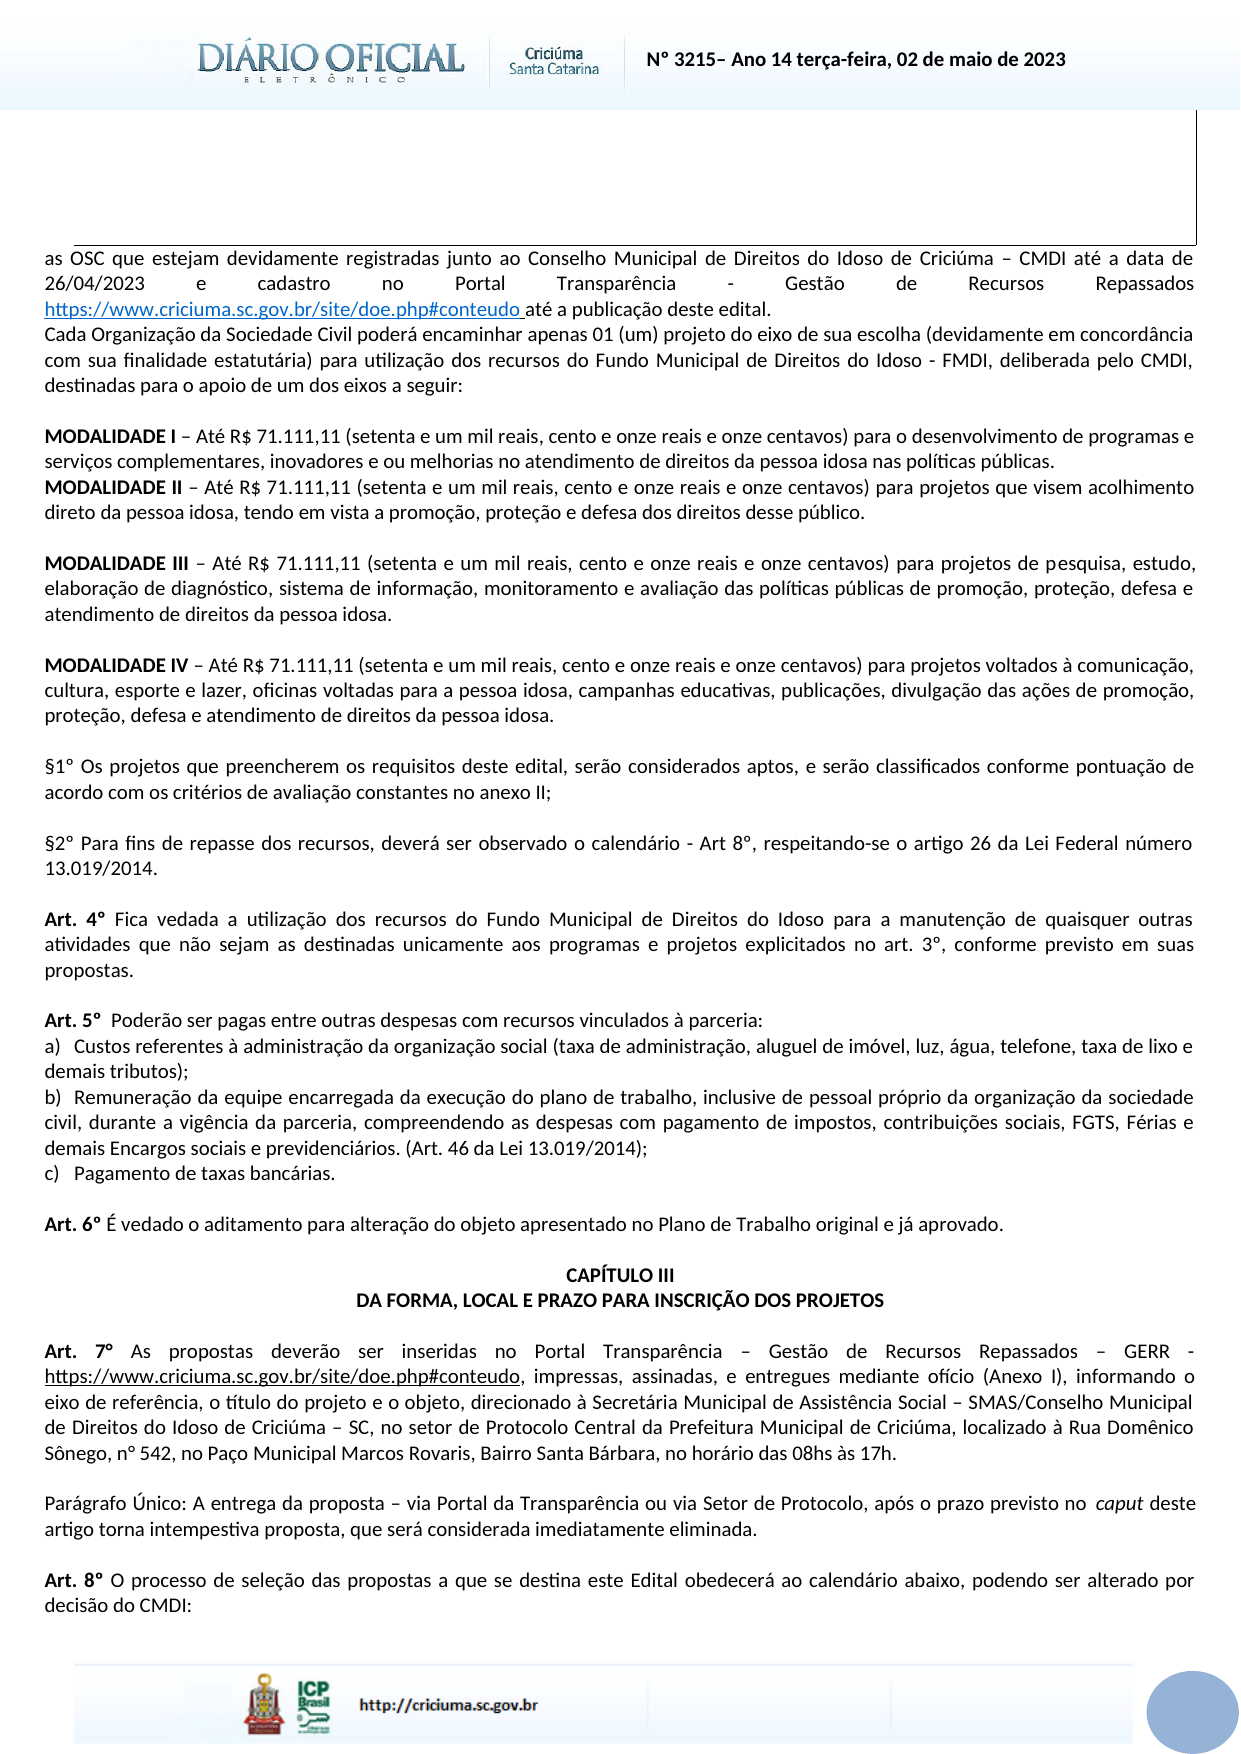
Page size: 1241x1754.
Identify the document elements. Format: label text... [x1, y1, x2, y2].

list Remuneração da equipe encarregada da execução do plano de trabalho, inclusive de pessoal próprio da organização da sociedade civil, durante a vigência da parceria, compreendendo as despesas com pagamento de impostos, contribuições sociais, FGTS, Férias e demais Encargos sociais e previdenciários. (Art. 46 da Lei 13.019/2014); [44, 1084, 1196, 1160]
text CAPÍTULO III [44, 1262, 1196, 1287]
text MODALIDADE IV – Até R$ 71.111,11 (setenta e um mil reais, cento e onze reais e onze centavos) para projetos voltados à comunicação, cultura, esporte e lazer, oficinas voltadas para a pessoa idosa, campanhas educativas, publicações, divulgação das ações de promoção, proteção, defesa e atendimento de direitos da pessoa idosa. [44, 652, 1196, 728]
text MODALIDADE II – Até R$ 71.111,11 (setenta e um mil reais, cento e onze reais e onze centavos) para projetos que visem acolhimento direto da pessoa idosa, tendo em vista a promoção, proteção e defesa dos direitos desse público. [44, 474, 1196, 525]
text Art. 6º É vedado o aditamento para alteração do objeto apresentado no Plano de Trabalho original e já aprovado. [44, 1211, 1196, 1236]
text Art. 7° As propostas deverão ser inseridas no Portal Transparência – Gestão de Recursos Repassados – GERR - https://www.criciuma.sc.gov.br/site/doe.php#conteudo, impressas, assinadas, e entregues mediante ofício (Anexo I), informando o eixo de referência, o título do projeto e o objeto, direcionado à Secretária Municipal de Assistência Social – SMAS/Conselho Municipal de Direitos do Idoso de Criciúma – SC, no setor de Protocolo Central da Prefeitura Municipal de Criciúma, localizado à Rua Domênico Sônego, n° 542, no Paço Municipal Marcos Rovaris, Bairro Santa Bárbara, no horário das 08hs às 17h. [44, 1338, 1196, 1465]
text Cada Organização da Sociedade Civil poderá encaminhar apenas 01 (um) projeto do eixo de sua escolha (devidamente em concordância com sua finalidade estatutária) para utilização dos recursos do Fundo Municipal de Direitos do Idoso - FMDI, deliberada pelo CMDI, destinadas para o apoio de um dos eixos a seguir: [44, 321, 1196, 398]
text Art. 4º Fica vedada a utilização dos recursos do Fundo Municipal de Direitos do Idoso para a manutenção de quaisquer outras atividades que não sejam as destinadas unicamente aos programas e projetos explicitados no art. 3º, conforme previsto em suas propostas. [44, 906, 1196, 982]
text as OSC que estejam devidamente registradas junto ao Conselho Municipal de Direitos do Idoso de Criciúma – CMDI até a data de 26/04/2023 e cadastro no Portal Transparência - Gestão de Recursos Repassados https://www.criciuma.sc.gov.br/site/doe.php#conteudo até a publicação deste edital. [44, 245, 1196, 321]
text Parágrafo Único: A entrega da proposta – via Portal da Transparência ou via Setor de Protocolo, após o prazo previsto no caput deste artigo torna intempestiva proposta, que será considerada imediatamente eliminada. [44, 1491, 1196, 1541]
list Custos referentes à administração da organização social (taxa de administração, aluguel de imóvel, luz, água, telefone, taxa de lixo e demais tributos); [44, 1033, 1196, 1084]
text DA FORMA, LOCAL E PRAZO PARA INSCRIÇÃO DOS PROJETOS [44, 1287, 1196, 1313]
text MODALIDADE I – Até R$ 71.111,11 (setenta e um mil reais, cento e onze reais e onze centavos) para o desenvolvimento de programas e serviços complementares, inovadores e ou melhorias no atendimento de direitos da pessoa idosa nas políticas públicas. [44, 423, 1196, 474]
list Pagamento de taxas bancárias. [44, 1160, 1196, 1186]
text Art. 8º O processo de seleção das propostas a que se destina este Edital obedecerá ao calendário abaixo, podendo ser alterado por decisão do CMDI: [44, 1567, 1196, 1618]
text MODALIDADE III – Até R$ 71.111,11 (setenta e um mil reais, cento e onze reais e onze centavos) para projetos de pesquisa, estudo, elaboração de diagnóstico, sistema de informação, monitoramento e avaliação das políticas públicas de promoção, proteção, defesa e atendimento de direitos da pessoa idosa. [44, 550, 1196, 626]
text §1º Os projetos que preencherem os requisitos deste edital, serão considerados aptos, e serão classificados conforme pontuação de acordo com os critérios de avaliação constantes no anexo II; [44, 753, 1196, 804]
text Art. 5º Poderão ser pagas entre outras despesas com recursos vinculados à parceria: [44, 1008, 1196, 1033]
text §2º Para fins de repasse dos recursos, deverá ser observado o calendário - Art 8º, respeitando-se o artigo 26 da Lei Federal número 13.019/2014. [44, 830, 1196, 881]
